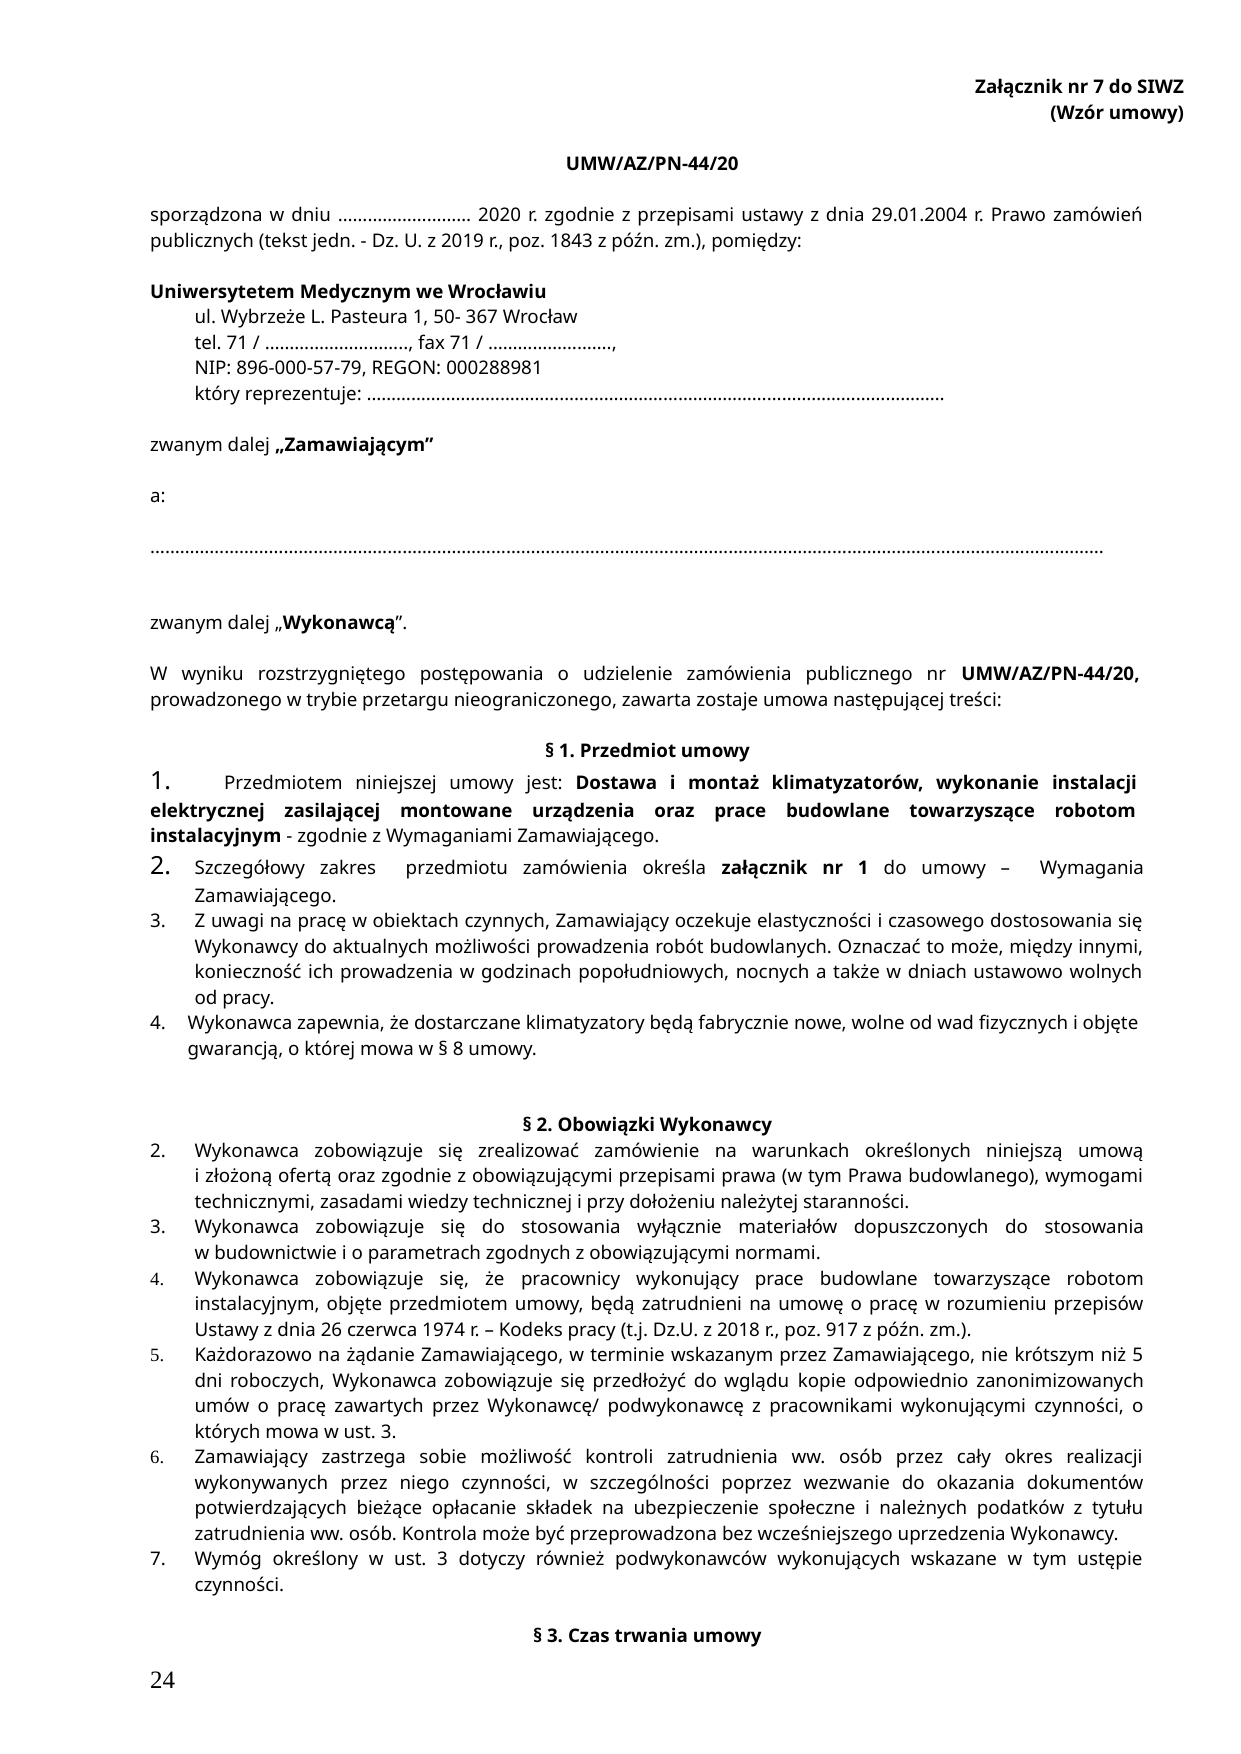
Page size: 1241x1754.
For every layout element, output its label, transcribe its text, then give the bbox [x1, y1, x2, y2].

list Przedmiotem niniejszej umowy jest: Dostawa i montaż klimatyzatorów, wykonanie instalacji elektrycznej zasilającej montowane urządzenia oraz prace budowlane towarzyszące robotom instalacyjnym - zgodnie z Wymaganiami Zamawiającego. [150, 763, 1137, 848]
list Zamawiający zastrzega sobie możliwość kontroli zatrudnienia ww. osób przez cały okres realizacji wykonywanych przez niego czynności, w szczególności poprzez wezwanie do okazania dokumentów potwierdzających bieżące opłacanie składek na ubezpieczenie społeczne i należnych podatków z tytułu zatrudnienia ww. osób. Kontrola może być przeprowadzona bez wcześniejszego uprzedzenia Wykonawcy. [150, 1443, 1144, 1546]
text W wyniku rozstrzygniętego postępowania o udzielenie zamówienia publicznego nr UMW/AZ/PN-44/20, prowadzonego w trybie przetargu nieograniczonego, zawarta zostaje umowa następującej treści: [150, 661, 1139, 712]
text ul. Wybrzeże L. Pasteura 1, 50- 367 Wrocław [194, 303, 1144, 329]
text a: [150, 482, 1144, 508]
text (Wzór umowy) [150, 99, 1184, 125]
list Z uwagi na pracę w obiektach czynnych, Zamawiający oczekuje elastyczności i czasowego dostosowania się Wykonawcy do aktualnych możliwości prowadzenia robót budowlanych. Oznaczać to może, między innymi, konieczność ich prowadzenia w godzinach popołudniowych, nocnych a także w dniach ustawowo wolnych od pracy. [150, 907, 1144, 1009]
list Każdorazowo na żądanie Zamawiającego, w terminie wskazanym przez Zamawiającego, nie krótszym niż 5 dni roboczych, Wykonawca zobowiązuje się przedłożyć do wglądu kopie odpowiednio zanonimizowanych umów o pracę zawartych przez Wykonawcę/ podwykonawcę z pracownikami wykonującymi czynności, o których mowa w ust. 3. [150, 1341, 1144, 1443]
text § 3. Czas trwania umowy [150, 1622, 1144, 1648]
text sporządzona w dniu ……………………… 2020 r. zgodnie z przepisami ustawy z dnia 29.01.2004 r. Prawo zamówień publicznych (tekst jedn. - Dz. U. z 2019 r., poz. 1843 z późn. zm.), pomiędzy: [150, 201, 1144, 252]
text który reprezentuje: ……………………………………………………………………………………………………… [194, 380, 1144, 406]
list Wykonawca zobowiązuje się do stosowania wyłącznie materiałów dopuszczonych do stosowania w budownictwie i o parametrach zgodnych z obowiązującymi normami. [150, 1214, 1144, 1265]
text zwanym dalej „Wykonawcą”. [150, 610, 1144, 635]
list Wykonawca zobowiązuje się zrealizować zamówienie na warunkach określonych niniejszą umową i złożoną ofertą oraz zgodnie z obowiązującymi przepisami prawa (w tym Prawa budowlanego), wymogami technicznymi, zasadami wiedzy technicznej i przy dołożeniu należytej staranności. [150, 1137, 1144, 1214]
text NIP: 896-000-57-79, REGON: 000288981 [194, 354, 1144, 380]
text UMW/AZ/PN-44/20 [150, 150, 1154, 176]
text Załącznik nr 7 do SIWZ [150, 74, 1184, 99]
list Wykonawca zobowiązuje się, że pracownicy wykonujący prace budowlane towarzyszące robotom instalacyjnym, objęte przedmiotem umowy, będą zatrudnieni na umowę o pracę w rozumieniu przepisów Ustawy z dnia 26 czerwca 1974 r. – Kodeks pracy (t.j. Dz.U. z 2018 r., poz. 917 z późn. zm.). [150, 1265, 1144, 1341]
text zwanym dalej „Zamawiającym” [150, 431, 1144, 457]
text § 1. Przedmiot umowy [150, 737, 1144, 763]
text Uniwersytetem Medycznym we Wrocławiu [150, 278, 1144, 303]
text tel. 71 / ……………………….., fax 71 / ……………………., [194, 329, 1144, 354]
list Wykonawca zapewnia, że dostarczane klimatyzatory będą fabrycznie nowe, wolne od wad fizycznych i objęte gwarancją, o której mowa w § 8 umowy. [150, 1009, 1144, 1061]
text …………………………………………………………………………………………………………………………………………………………………………. [150, 533, 1144, 559]
list § 2. Obowiązki Wykonawcy [150, 1112, 1144, 1137]
list Szczegółowy zakres przedmiotu zamówienia określa załącznik nr 1 do umowy – Wymagania Zamawiającego. [150, 848, 1144, 907]
list Wymóg określony w ust. 3 dotyczy również podwykonawców wykonujących wskazane w tym ustępie czynności. [150, 1546, 1144, 1597]
